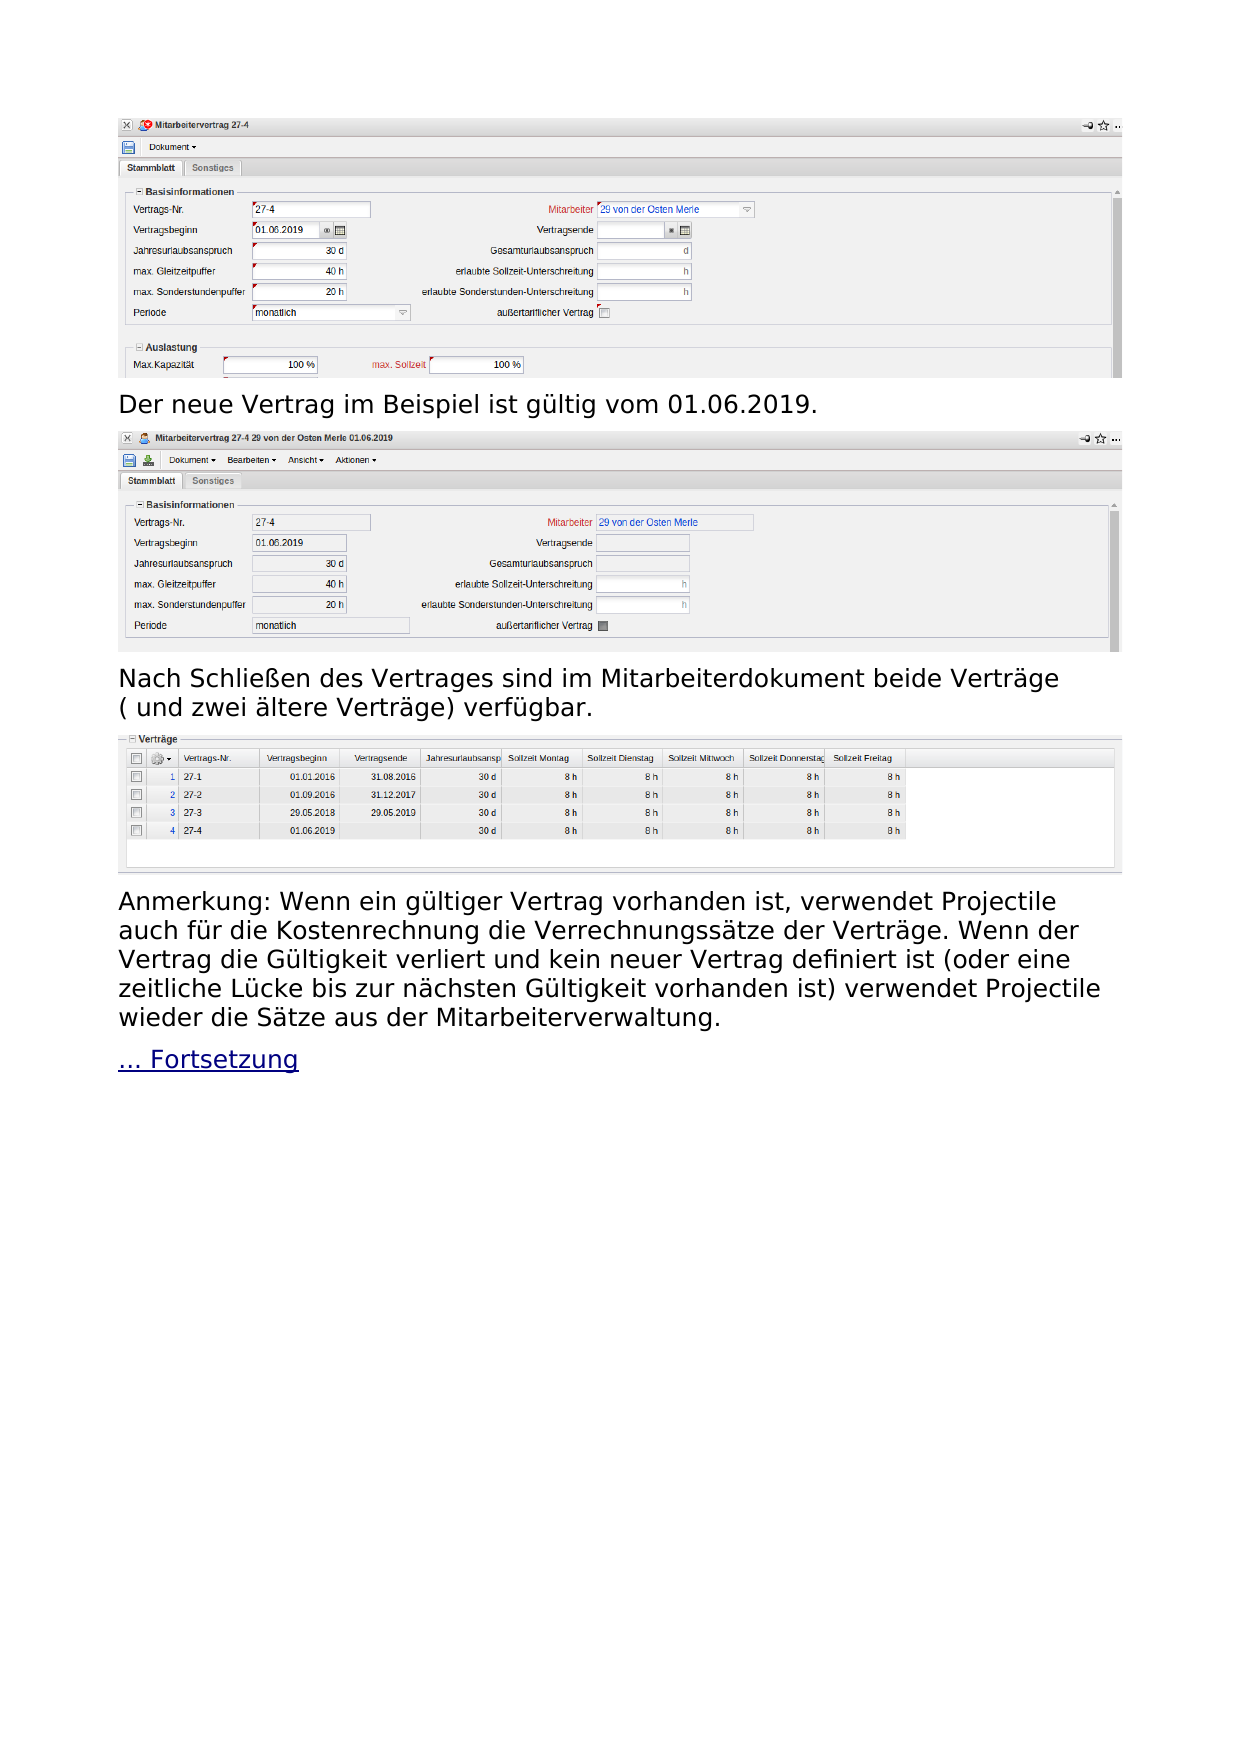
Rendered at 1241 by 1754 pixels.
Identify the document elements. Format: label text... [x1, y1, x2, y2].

picture [118, 431, 1123, 652]
text Anmerkung: Wenn ein gültiger Vertrag vorhanden ist, verwendet Projectile auch für die Kostenrechnung die Verrechnungssätze der Verträge. Wenn der Vertrag die Gültigkeit verliert und kein neuer Vertrag definiert ist (oder eine zeitliche Lücke bis zur nächsten Gültigkeit vorhanden ist) verwendet Projectile wieder die Sätze aus der Mitarbeiterverwaltung. [118, 887, 1122, 1033]
text Der neue Vertrag im Beispiel ist gültig vom 01.06.2019. [118, 390, 1122, 419]
picture [118, 118, 1123, 378]
text ... Fortsetzung [118, 1045, 1122, 1074]
picture [118, 735, 1123, 875]
text Nach Schließen des Vertrages sind im Mitarbeiterdokument beide Verträge ( und zwei ältere Verträge) verfügbar. [118, 664, 1122, 722]
